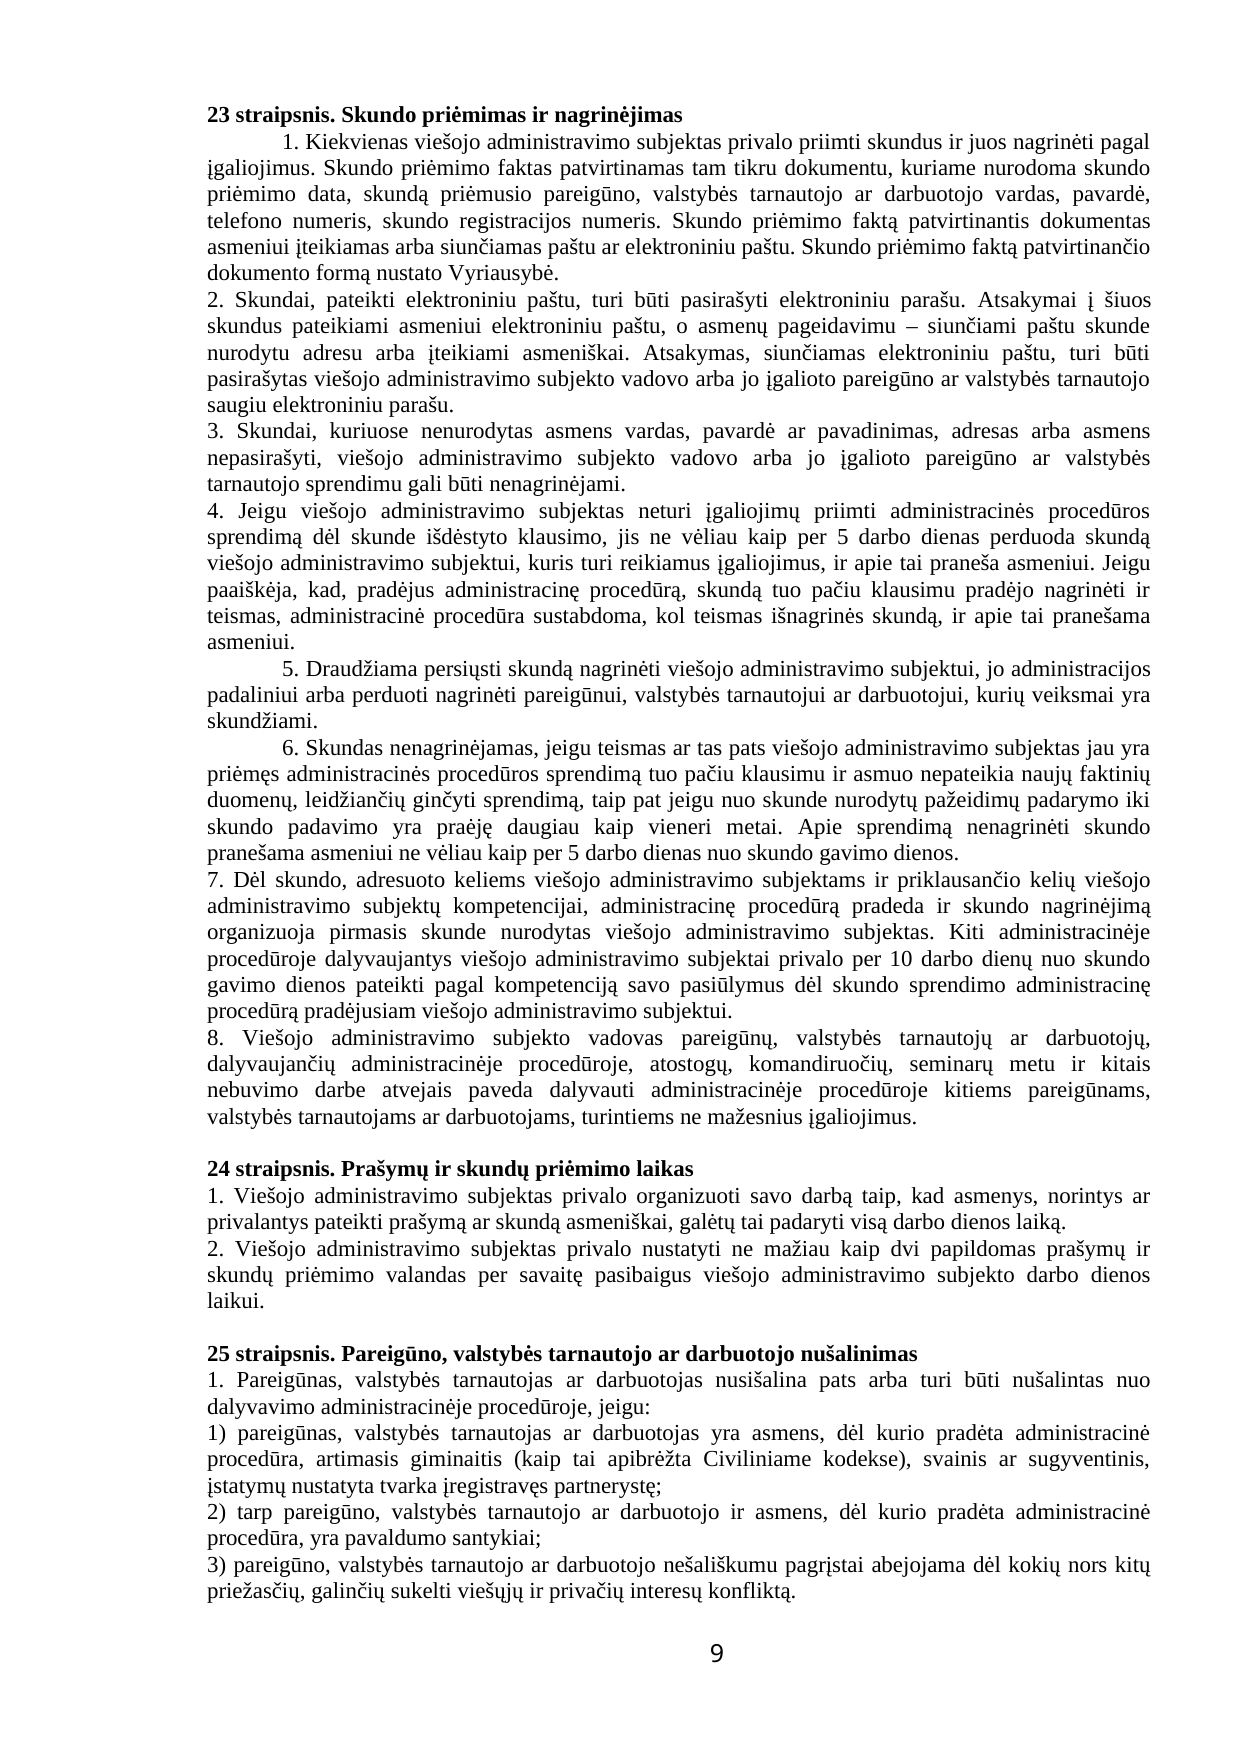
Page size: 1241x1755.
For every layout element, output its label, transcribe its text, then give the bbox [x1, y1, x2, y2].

text 24 straipsnis. Prašymų ir skundų priėmimo laikas [207, 1156, 1152, 1182]
text 23 straipsnis. Skundo priėmimas ir nagrinėjimas [207, 101, 1152, 128]
text 1. Kiekvienas viešojo administravimo subjektas privalo priimti skundus ir juos nagrinėti pagal įgaliojimus. Skundo priėmimo faktas patvirtinamas tam tikru dokumentu, kuriame nurodoma skundo priėmimo data, skundą priėmusio pareigūno, valstybės tarnautojo ar darbuotojo vardas, pavardė, telefono numeris, skundo registracijos numeris. Skundo priėmimo faktą patvirtinantis dokumentas asmeniui įteikiamas arba siunčiamas paštu ar elektroniniu paštu. Skundo priėmimo faktą patvirtinančio dokumento formą nustato Vyriausybė. [207, 128, 1152, 286]
text 1) pareigūnas, valstybės tarnautojas ar darbuotojas yra asmens, dėl kurio pradėta administracinė procedūra, artimasis giminaitis (kaip tai apibrėžta Civiliniame kodekse), svainis ar sugyventinis, įstatymų nustatyta tvarka įregistravęs partnerystę; [207, 1419, 1152, 1498]
text 5. Draudžiama persiųsti skundą nagrinėti viešojo administravimo subjektui, jo administracijos padaliniui arba perduoti nagrinėti pareigūnui, valstybės tarnautojui ar darbuotojui, kurių veiksmai yra skundžiami. [207, 655, 1152, 734]
text 3. Skundai, kuriuose nenurodytas asmens vardas, pavardė ar pavadinimas, adresas arba asmens nepasirašyti, viešojo administravimo subjekto vadovo arba jo įgalioto pareigūno ar valstybės tarnautojo sprendimu gali būti nenagrinėjami. [207, 418, 1152, 497]
text 8. Viešojo administravimo subjekto vadovas pareigūnų, valstybės tarnautojų ar darbuotojų, dalyvaujančių administracinėje procedūroje, atostogų, komandiruočių, seminarų metu ir kitais nebuvimo darbe atvejais paveda dalyvauti administracinėje procedūroje kitiems pareigūnams, valstybės tarnautojams ar darbuotojams, turintiems ne mažesnius įgaliojimus. [207, 1024, 1152, 1129]
text 1. Viešojo administravimo subjektas privalo organizuoti savo darbą taip, kad asmenys, norintys ar privalantys pateikti prašymą ar skundą asmeniškai, galėtų tai padaryti visą darbo dienos laiką. [207, 1182, 1152, 1234]
text 1. Pareigūnas, valstybės tarnautojas ar darbuotojas nusišalina pats arba turi būti nušalintas nuo dalyvavimo administracinėje procedūroje, jeigu: [207, 1366, 1152, 1419]
text 25 straipsnis. Pareigūno, valstybės tarnautojo ar darbuotojo nušalinimas [207, 1340, 1152, 1366]
text 2. Viešojo administravimo subjektas privalo nustatyti ne mažiau kaip dvi papildomas prašymų ir skundų priėmimo valandas per savaitę pasibaigus viešojo administravimo subjekto darbo dienos laikui. [207, 1234, 1152, 1314]
text 3) pareigūno, valstybės tarnautojo ar darbuotojo nešališkumu pagrįstai abejojama dėl kokių nors kitų priežasčių, galinčių sukelti viešųjų ir privačių interesų konfliktą. [207, 1551, 1152, 1603]
text 4. Jeigu viešojo administravimo subjektas neturi įgaliojimų priimti administracinės procedūros sprendimą dėl skunde išdėstyto klausimo, jis ne vėliau kaip per 5 darbo dienas perduoda skundą viešojo administravimo subjektui, kuris turi reikiamus įgaliojimus, ir apie tai praneša asmeniui. Jeigu paaiškėja, kad, pradėjus administracinę procedūrą, skundą tuo pačiu klausimu pradėjo nagrinėti ir teismas, administracinė procedūra sustabdoma, kol teismas išnagrinės skundą, ir apie tai pranešama asmeniui. [207, 497, 1152, 655]
text 6. Skundas nenagrinėjamas, jeigu teismas ar tas pats viešojo administravimo subjektas jau yra priėmęs administracinės procedūros sprendimą tuo pačiu klausimu ir asmuo nepateikia naujų faktinių duomenų, leidžiančių ginčyti sprendimą, taip pat jeigu nuo skunde nurodytų pažeidimų padarymo iki skundo padavimo yra praėję daugiau kaip vieneri metai. Apie sprendimą nenagrinėti skundo pranešama asmeniui ne vėliau kaip per 5 darbo dienas nuo skundo gavimo dienos. [207, 734, 1152, 866]
text 7. Dėl skundo, adresuoto keliems viešojo administravimo subjektams ir priklausančio kelių viešojo administravimo subjektų kompetencijai, administracinę procedūrą pradeda ir skundo nagrinėjimą organizuoja pirmasis skunde nurodytas viešojo administravimo subjektas. Kiti administracinėje procedūroje dalyvaujantys viešojo administravimo subjektai privalo per 10 darbo dienų nuo skundo gavimo dienos pateikti pagal kompetenciją savo pasiūlymus dėl skundo sprendimo administracinę procedūrą pradėjusiam viešojo administravimo subjektui. [207, 866, 1152, 1024]
text 2. Skundai, pateikti elektroniniu paštu, turi būti pasirašyti elektroniniu parašu. Atsakymai į šiuos skundus pateikiami asmeniui elektroniniu paštu, o asmenų pageidavimu – siunčiami paštu skunde nurodytu adresu arba įteikiami asmeniškai. Atsakymas, siunčiamas elektroniniu paštu, turi būti pasirašytas viešojo administravimo subjekto vadovo arba jo įgalioto pareigūno ar valstybės tarnautojo saugiu elektroniniu parašu. [207, 286, 1152, 418]
text 2) tarp pareigūno, valstybės tarnautojo ar darbuotojo ir asmens, dėl kurio pradėta administracinė procedūra, yra pavaldumo santykiai; [207, 1498, 1152, 1551]
